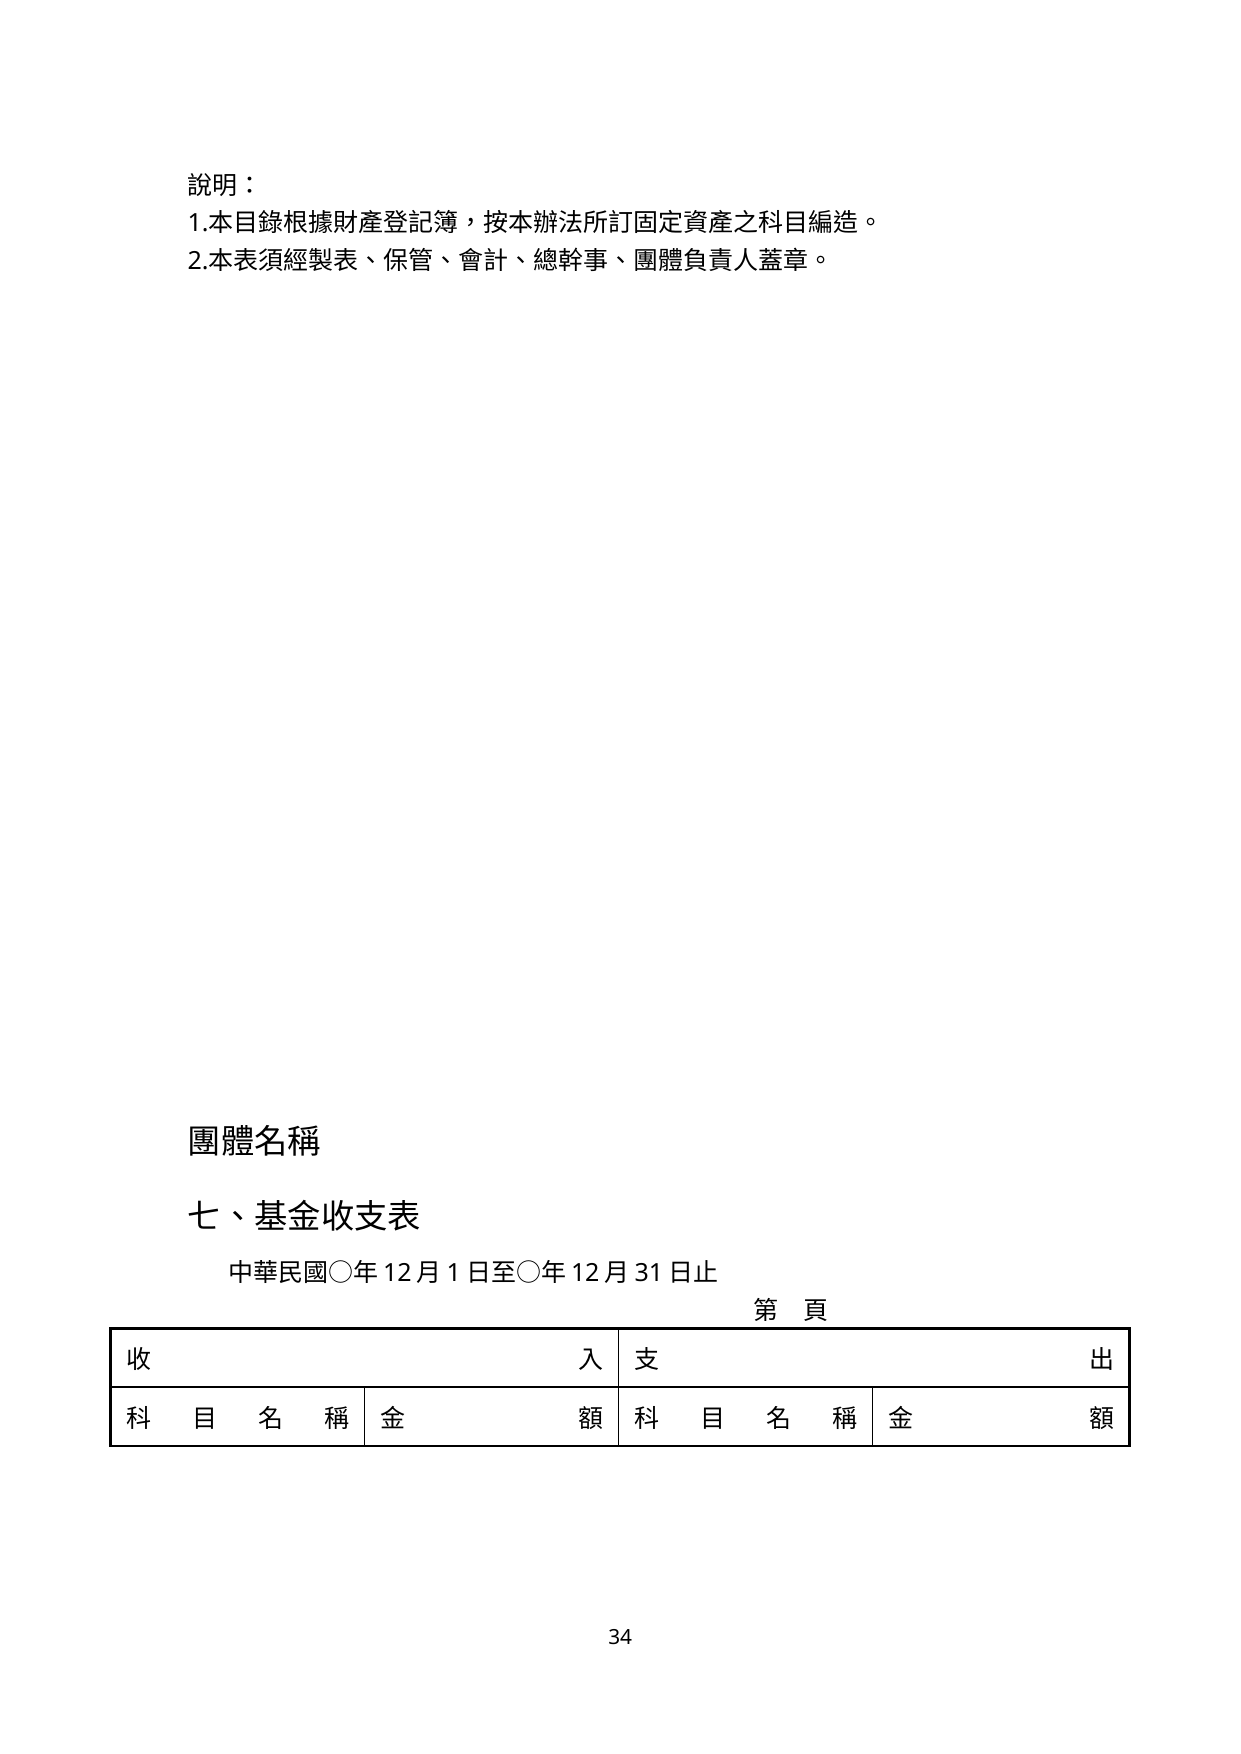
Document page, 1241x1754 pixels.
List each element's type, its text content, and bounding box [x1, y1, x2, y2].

text 1.本目錄根據財產登記簿，按本辦法所訂固定資產之科目編造。 [187, 202, 1053, 239]
text 團體名稱 [187, 1102, 478, 1177]
text 中華民國○年12月1日至○年12月31日止 第 頁 [187, 1252, 828, 1327]
text 2.本表須經製表、保管、會計、總幹事、團體負責人蓋章。 [187, 239, 1053, 277]
table_cell 金額 [365, 1388, 618, 1445]
table_cell 科目名稱 [619, 1388, 872, 1445]
table_cell 金額 [873, 1388, 1128, 1445]
text 七、基金收支表 [187, 1177, 553, 1252]
table_cell 科目名稱 [112, 1388, 364, 1445]
table_header 收入 [112, 1330, 618, 1386]
text 說明： [187, 164, 1053, 202]
table_header 支出 [619, 1330, 1128, 1386]
